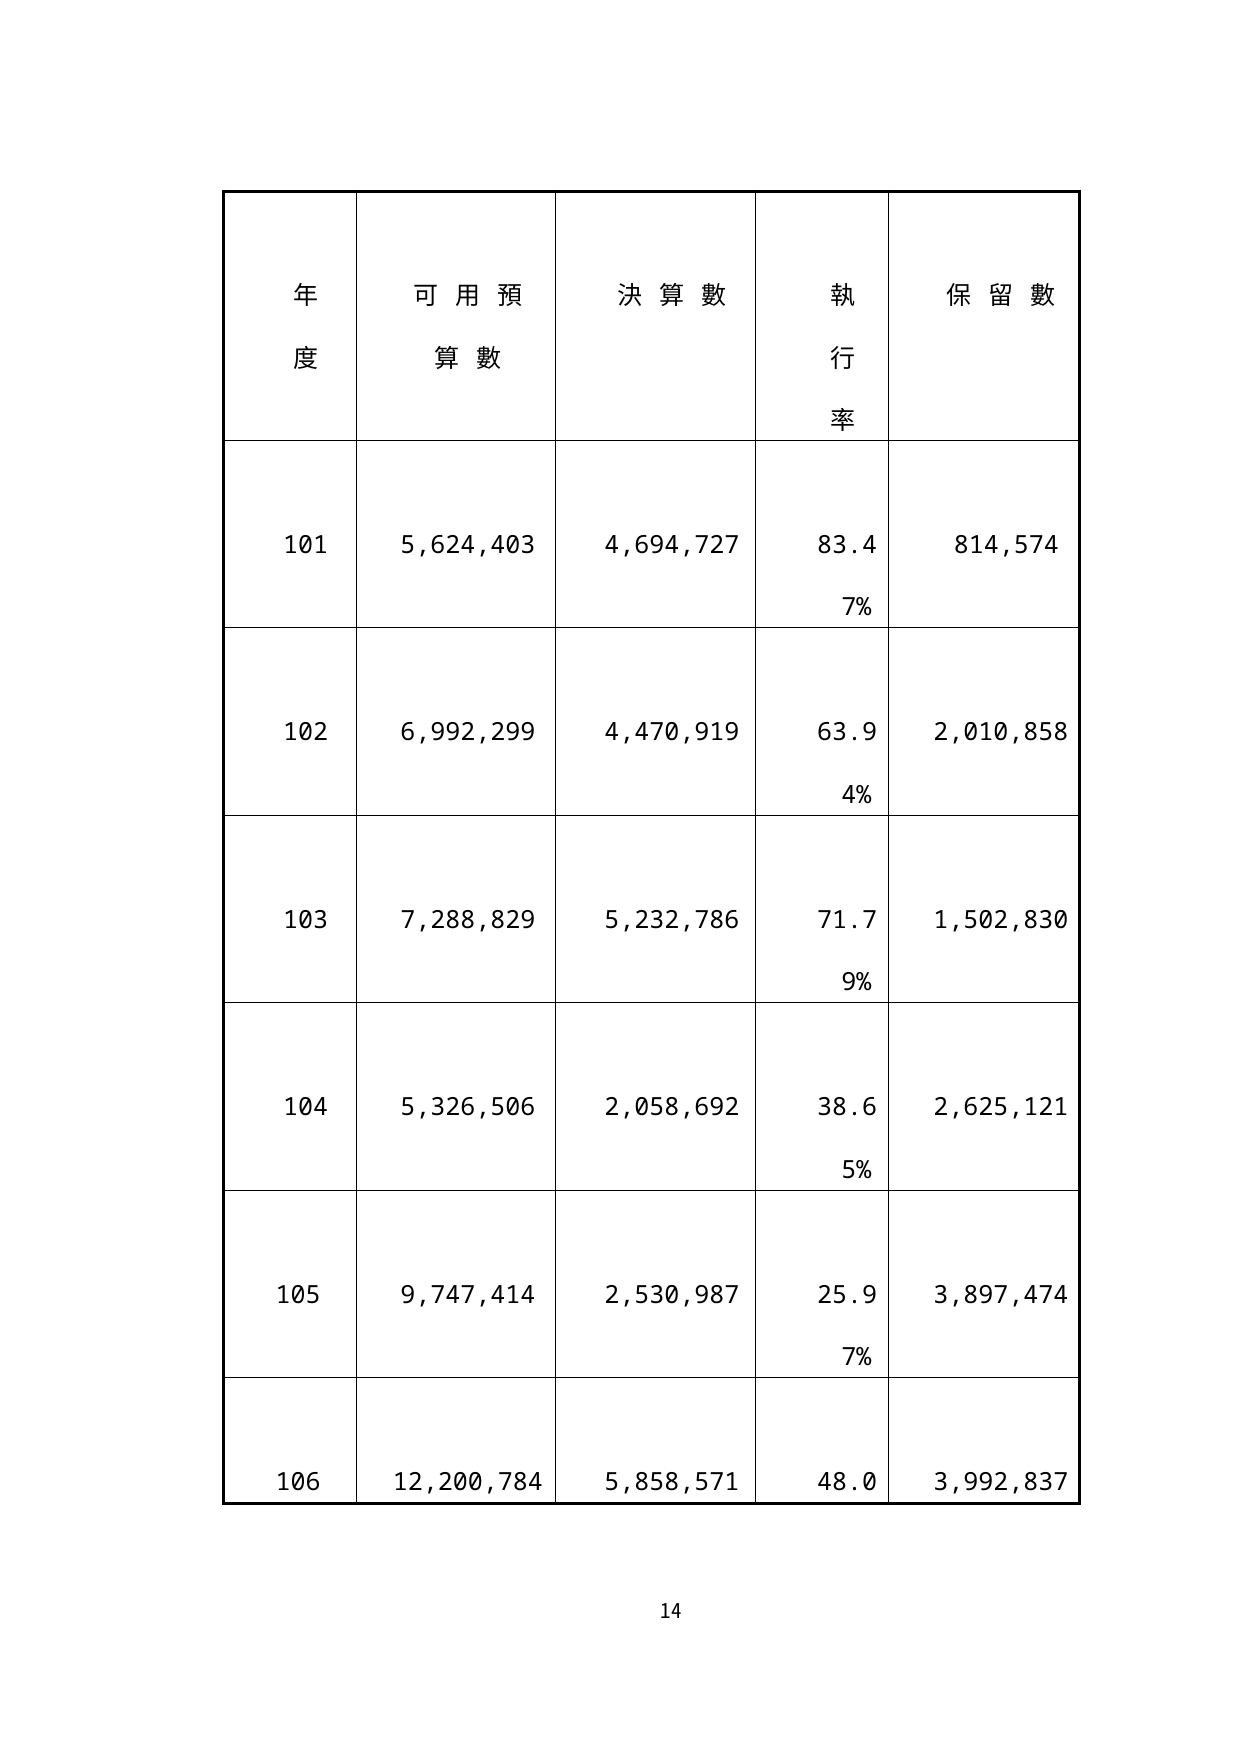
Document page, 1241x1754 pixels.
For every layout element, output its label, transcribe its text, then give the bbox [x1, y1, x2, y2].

table_cell 48.0 [756, 1378, 888, 1502]
table_cell 38.65% [756, 1003, 888, 1189]
table_cell 5,326,506 [357, 1003, 555, 1189]
table_cell 102 [225, 628, 356, 814]
table_cell 101 [225, 441, 356, 627]
table_cell 3,897,474 [889, 1191, 1078, 1377]
table_cell 2,530,987 [556, 1191, 755, 1377]
table_cell 4,694,727 [556, 441, 755, 627]
table_cell 106 [225, 1378, 356, 1502]
table_cell 5,624,403 [357, 441, 555, 627]
table_cell 25.97% [756, 1191, 888, 1377]
table_header 決算數 [556, 193, 755, 439]
table_cell 105 [225, 1191, 356, 1377]
table_cell 9,747,414 [357, 1191, 555, 1377]
table_header 執行率 [756, 193, 888, 439]
table_cell 71.79% [756, 816, 888, 1002]
table_cell 7,288,829 [357, 816, 555, 1002]
table_cell 5,858,571 [556, 1378, 755, 1502]
table_cell 5,232,786 [556, 816, 755, 1002]
table_cell 2,058,692 [556, 1003, 755, 1189]
table_cell 83.47% [756, 441, 888, 627]
table_cell 6,992,299 [357, 628, 555, 814]
table_cell 2,010,858 [889, 628, 1078, 814]
table_cell 104 [225, 1003, 356, 1189]
table_header 年度 [225, 193, 356, 439]
table_cell 4,470,919 [556, 628, 755, 814]
table_cell 1,502,830 [889, 816, 1078, 1002]
table_header 可用預算數 [357, 193, 555, 439]
table_cell 814,574 [889, 441, 1078, 627]
table_cell 12,200,784 [357, 1378, 555, 1502]
table_cell 3,992,837 [889, 1378, 1078, 1502]
table_cell 63.94% [756, 628, 888, 814]
table_cell 103 [225, 816, 356, 1002]
table_header 保留數 [889, 193, 1078, 439]
table_cell 2,625,121 [889, 1003, 1078, 1189]
